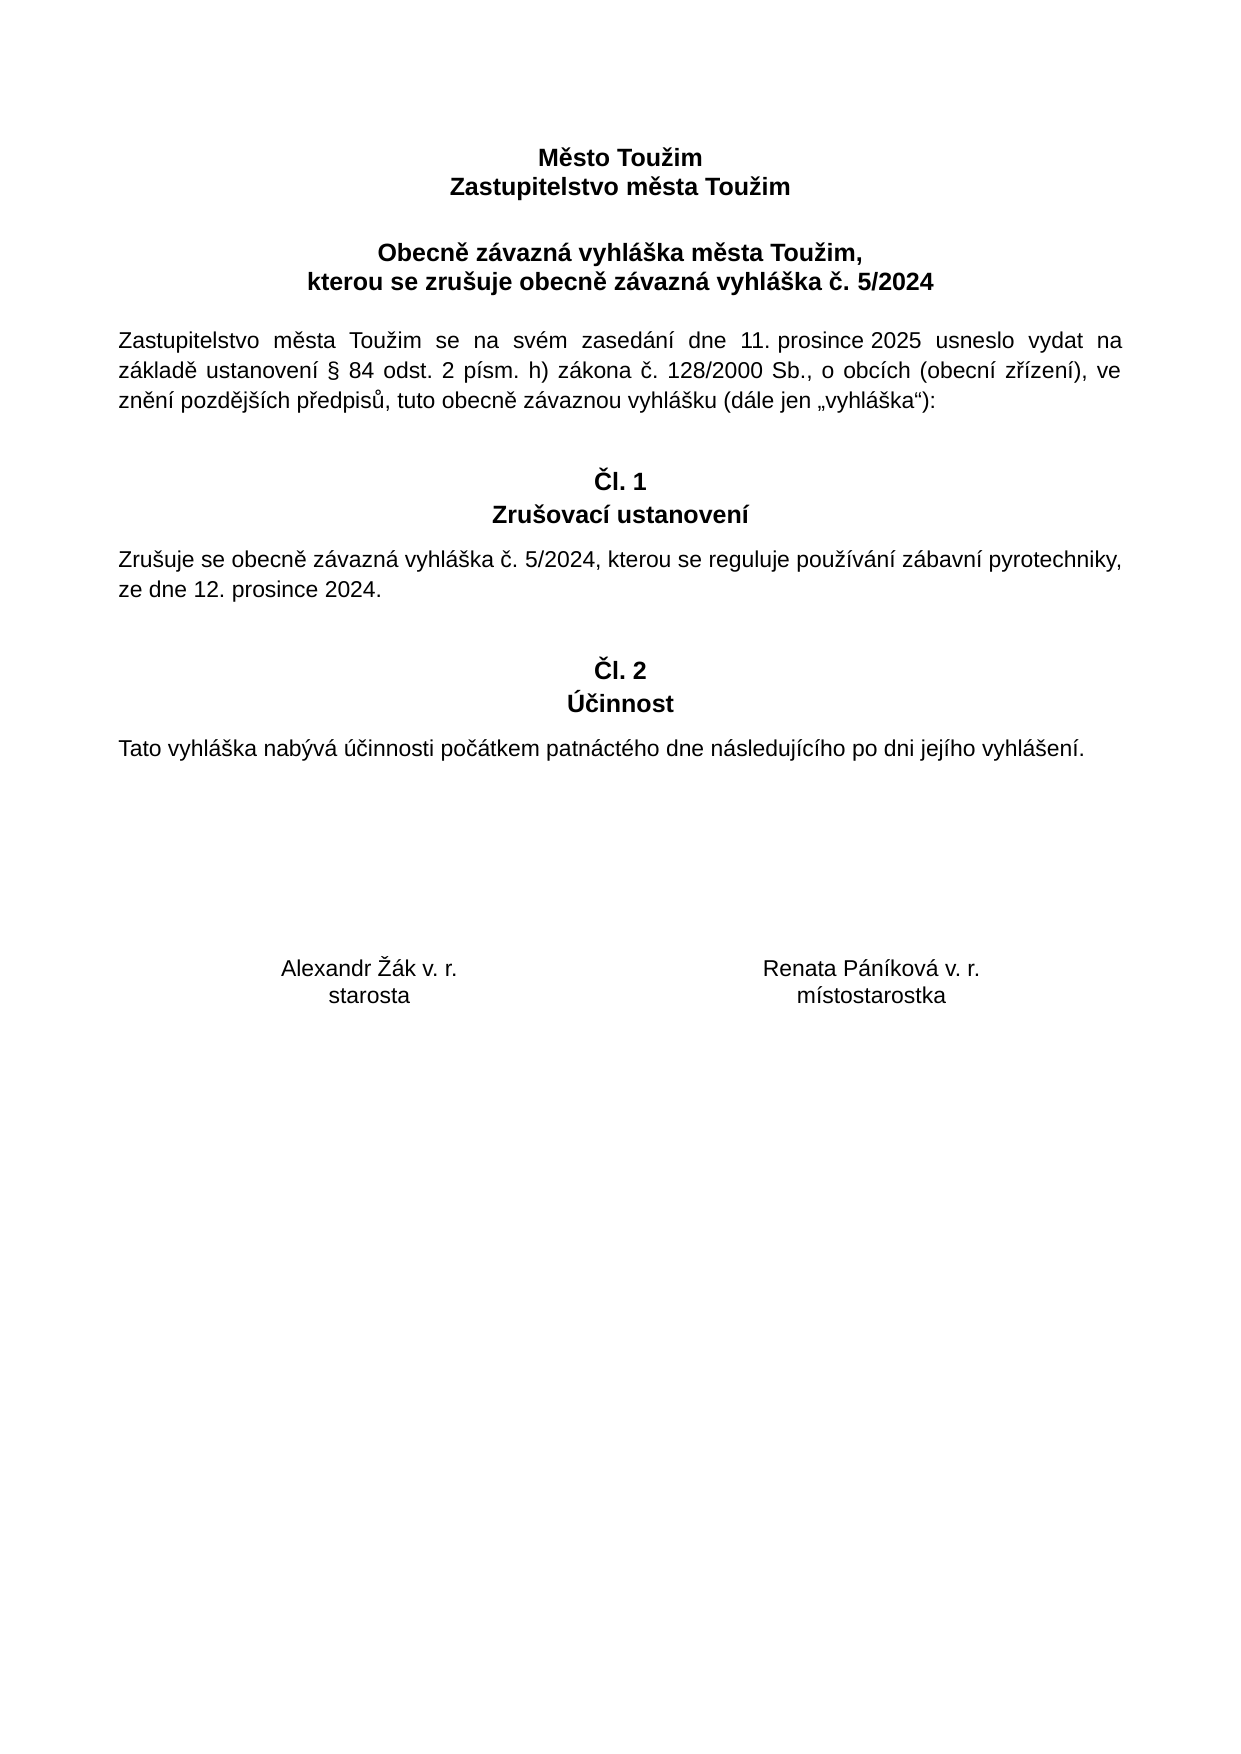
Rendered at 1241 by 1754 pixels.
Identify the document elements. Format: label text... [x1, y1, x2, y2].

table_cell [620, 1014, 1122, 1132]
table_header Alexandr Žák v. r. starosta [118, 896, 620, 1014]
text Tato vyhláška nabývá účinnosti počátkem patnáctého dne následujícího po dni jejího vyhlášení. [118, 735, 1122, 761]
table_header Renata Páníková v. r. místostarostka [620, 896, 1122, 1014]
subtitle Čl. 1 Zrušovací ustanovení [118, 467, 1122, 529]
table_cell [118, 1014, 620, 1132]
subtitle Čl. 2 Účinnost [118, 656, 1122, 718]
text Zastupitelstvo města Toužim se na svém zasedání dne 11. prosince 2025 usneslo vydat na základě ustanovení § 84 odst. 2 písm. h) zákona č. 128/2000 Sb., o obcích (obecní zřízení), ve znění pozdějších předpisů, tuto obecně závaznou vyhlášku (dále jen „vyhláška“): [118, 327, 1122, 413]
subtitle Obecně závazná vyhláška města Toužim, kterou se zrušuje obecně závazná vyhláška č. 5/2024 [118, 238, 1122, 295]
title Město Toužim Zastupitelstvo města Toužim [118, 143, 1122, 201]
text Zrušuje se obecně závazná vyhláška č. 5/2024, kterou se reguluje používání zábavní pyrotechniky, ze dne 12. prosince 2024. [118, 546, 1122, 602]
